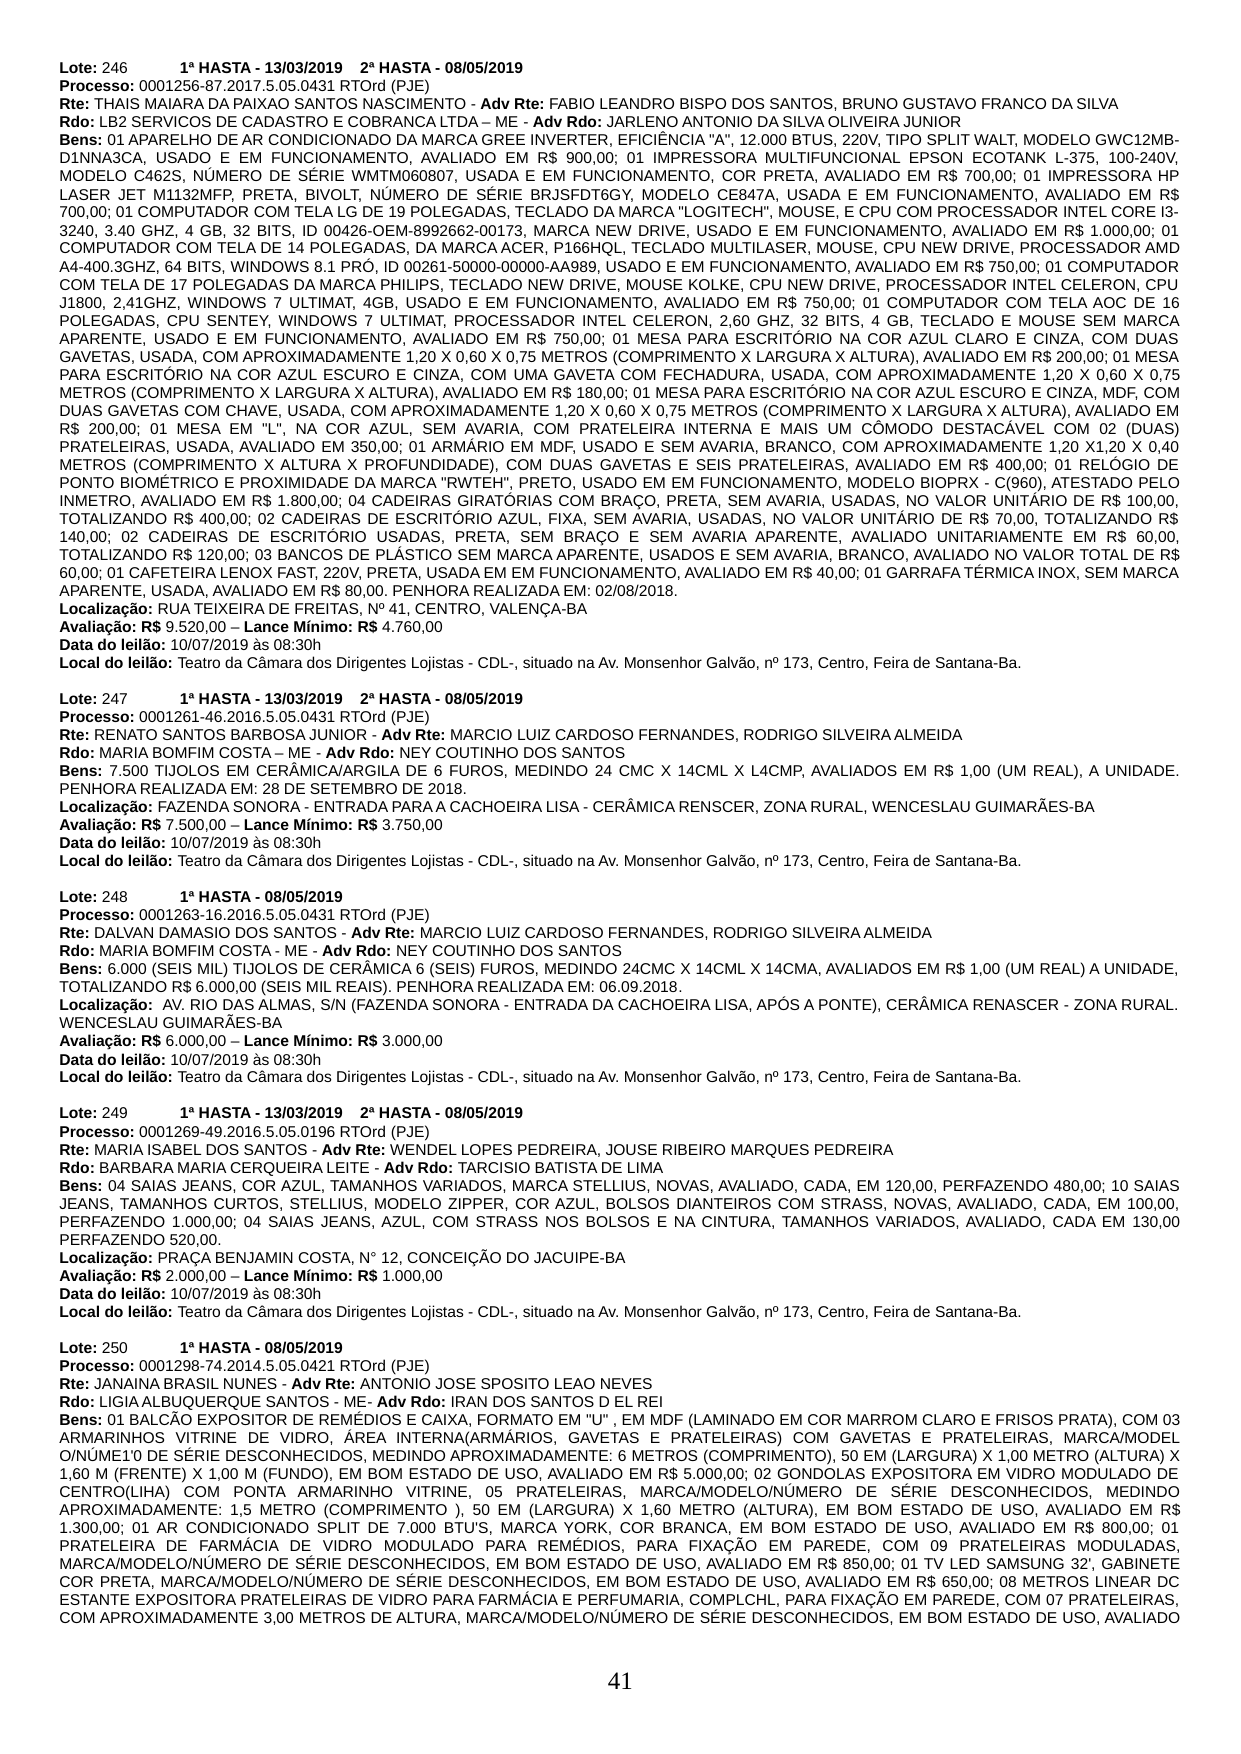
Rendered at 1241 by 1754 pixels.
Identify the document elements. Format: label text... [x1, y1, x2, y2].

text Processo: 0001263-16.2016.5.05.0431 RTOrd (PJE) [59, 906, 1181, 924]
text Local do leilão: Teatro da Câmara dos Dirigentes Lojistas - CDL-, situado na Av. Monsenhor Galvão, nº 173, Centro, Feira de Santana-Ba. [59, 1302, 1181, 1321]
text Localização: FAZENDA SONORA - ENTRADA PARA A CACHOEIRA LISA - CERÂMICA RENSCER, ZONA RURAL, WENCESLAU GUIMARÃES-BA [59, 798, 1181, 816]
text Avaliação: R$ 7.500,00 – Lance Mínimo: R$ 3.750,00 [59, 816, 1181, 834]
text Processo: 0001298-74.2014.5.05.0421 RTOrd (PJE) [59, 1357, 1181, 1374]
text Processo: 0001256-87.2017.5.05.0431 RTOrd (PJE) [59, 77, 1181, 95]
text Avaliação: R$ 2.000,00 – Lance Mínimo: R$ 1.000,00 [59, 1266, 1181, 1284]
text Lote: 246 1ª HASTA - 13/03/2019 2ª HASTA - 08/05/2019 [59, 59, 1181, 77]
text Data do leilão: 10/07/2019 às 08:30h [59, 1284, 1181, 1302]
text Local do leilão: Teatro da Câmara dos Dirigentes Lojistas - CDL-, situado na Av. Monsenhor Galvão, nº 173, Centro, Feira de Santana-Ba. [59, 1068, 1181, 1086]
text Bens: 6.000 (SEIS MIL) TIJOLOS DE CERÂMICA 6 (SEIS) FUROS, MEDINDO 24CMC X 14CML X 14CMA, AVALIADOS EM R$ 1,00 (UM REAL) A UNIDADE, TOTALIZANDO R$ 6.000,00 (SEIS MIL REAIS). PENHORA REALIZADA EM: 06.09.2018. [59, 960, 1181, 996]
text Rdo: LB2 SERVICOS DE CADASTRO E COBRANCA LTDA – ME - Adv Rdo: JARLENO ANTONIO DA SILVA OLIVEIRA JUNIOR [59, 113, 1181, 131]
text Lote: 247 1ª HASTA - 13/03/2019 2ª HASTA - 08/05/2019 [59, 690, 1181, 708]
text Avaliação: R$ 9.520,00 – Lance Mínimo: R$ 4.760,00 [59, 618, 1181, 636]
text Bens: 7.500 TIJOLOS EM CERÂMICA/ARGILA DE 6 FUROS, MEDINDO 24 CMC X 14CML X L4CMP, AVALIADOS EM R$ 1,00 (UM REAL), A UNIDADE. PENHORA REALIZADA EM: 28 DE SETEMBRO DE 2018. [59, 762, 1181, 798]
text Rdo: MARIA BOMFIM COSTA – ME - Adv Rdo: NEY COUTINHO DOS SANTOS [59, 744, 1181, 762]
text Bens: 01 APARELHO DE AR CONDICIONADO DA MARCA GREE INVERTER, EFICIÊNCIA "A", 12.000 BTUS, 220V, TIPO SPLIT WALT, MODELO GWC12MB-D1NNA3CA, USADO E EM FUNCIONAMENTO, AVALIADO EM R$ 900,00; 01 IMPRESSORA MULTIFUNCIONAL EPSON ECOTANK L-375, 100-240V, MODELO C462S, NÚMERO DE SÉRIE WMTM060807, USADA E EM FUNCIONAMENTO, COR PRETA, AVALIADO EM R$ 700,00; 01 IMPRESSORA HP LASER JET M1132MFP, PRETA, BIVOLT, NÚMERO DE SÉRIE BRJSFDT6GY, MODELO CE847A, USADA E EM FUNCIONAMENTO, AVALIADO EM R$ 700,00; 01 COMPUTADOR COM TELA LG DE 19 POLEGADAS, TECLADO DA MARCA "LOGITECH", MOUSE, E CPU COM PROCESSADOR INTEL CORE I3-3240, 3.40 GHZ, 4 GB, 32 BITS, ID 00426-OEM-8992662-00173, MARCA NEW DRIVE, USADO E EM FUNCIONAMENTO, AVALIADO EM R$ 1.000,00; 01 COMPUTADOR COM TELA DE 14 POLEGADAS, DA MARCA ACER, P166HQL, TECLADO MULTILASER, MOUSE, CPU NEW DRIVE, PROCESSADOR AMD A4-400.3GHZ, 64 BITS, WINDOWS 8.1 PRÓ, ID 00261-50000-00000-AA989, USADO E EM FUNCIONAMENTO, AVALIADO EM R$ 750,00; 01 COMPUTADOR COM TELA DE 17 POLEGADAS DA MARCA PHILIPS, TECLADO NEW DRIVE, MOUSE KOLKE, CPU NEW DRIVE, PROCESSADOR INTEL CELERON, CPU J1800, 2,41GHZ, WINDOWS 7 ULTIMAT, 4GB, USADO E EM FUNCIONAMENTO, AVALIADO EM R$ 750,00; 01 COMPUTADOR COM TELA AOC DE 16 POLEGADAS, CPU SENTEY, WINDOWS 7 ULTIMAT, PROCESSADOR INTEL CELERON, 2,60 GHZ, 32 BITS, 4 GB, TECLADO E MOUSE SEM MARCA APARENTE, USADO E EM FUNCIONAMENTO, AVALIADO EM R$ 750,00; 01 MESA PARA ESCRITÓRIO NA COR AZUL CLARO E CINZA, COM DUAS GAVETAS, USADA, COM APROXIMADAMENTE 1,20 X 0,60 X 0,75 METROS (COMPRIMENTO X LARGURA X ALTURA), AVALIADO EM R$ 200,00; 01 MESA PARA ESCRITÓRIO NA COR AZUL ESCURO E CINZA, COM UMA GAVETA COM FECHADURA, USADA, COM APROXIMADAMENTE 1,20 X 0,60 X 0,75 METROS (COMPRIMENTO X LARGURA X ALTURA), AVALIADO EM R$ 180,00; 01 MESA PARA ESCRITÓRIO NA COR AZUL ESCURO E CINZA, MDF, COM DUAS GAVETAS COM CHAVE, USADA, COM APROXIMADAMENTE 1,20 X 0,60 X 0,75 METROS (COMPRIMENTO X LARGURA X ALTURA), AVALIADO EM R$ 200,00; 01 MESA EM "L", NA COR AZUL, SEM AVARIA, COM PRATELEIRA INTERNA E MAIS UM CÔMODO DESTACÁVEL COM 02 (DUAS) PRATELEIRAS, USADA, AVALIADO EM 350,00; 01 ARMÁRIO EM MDF, USADO E SEM AVARIA, BRANCO, COM APROXIMADAMENTE 1,20 X1,20 X 0,40 METROS (COMPRIMENTO X ALTURA X PROFUNDIDADE), COM DUAS GAVETAS E SEIS PRATELEIRAS, AVALIADO EM R$ 400,00; 01 RELÓGIO DE PONTO BIOMÉTRICO E PROXIMIDADE DA MARCA "RWTEH", PRETO, USADO EM EM FUNCIONAMENTO, MODELO BIOPRX - C(960), ATESTADO PELO INMETRO, AVALIADO EM R$ 1.800,00; 04 CADEIRAS GIRATÓRIAS COM BRAÇO, PRETA, SEM AVARIA, USADAS, NO VALOR UNITÁRIO DE R$ 100,00, TOTALIZANDO R$ 400,00; 02 CADEIRAS DE ESCRITÓRIO AZUL, FIXA, SEM AVARIA, USADAS, NO VALOR UNITÁRIO DE R$ 70,00, TOTALIZANDO R$ 140,00; 02 CADEIRAS DE ESCRITÓRIO USADAS, PRETA, SEM BRAÇO E SEM AVARIA APARENTE, AVALIADO UNITARIAMENTE EM R$ 60,00, TOTALIZANDO R$ 120,00; 03 BANCOS DE PLÁSTICO SEM MARCA APARENTE, USADOS E SEM AVARIA, BRANCO, AVALIADO NO VALOR TOTAL DE R$ 60,00; 01 CAFETEIRA LENOX FAST, 220V, PRETA, USADA EM EM FUNCIONAMENTO, AVALIADO EM R$ 40,00; 01 GARRAFA TÉRMICA INOX, SEM MARCA APARENTE, USADA, AVALIADO EM R$ 80,00. PENHORA REALIZADA EM: 02/08/2018. [59, 131, 1181, 600]
text Lote: 248 1ª HASTA - 08/05/2019 [59, 888, 1181, 906]
text Bens: 01 BALCÃO EXPOSITOR DE REMÉDIOS E CAIXA, FORMATO EM "U" , EM MDF (LAMINADO EM COR MARROM CLARO E FRISOS PRATA), COM 03 ARMARINHOS VITRINE DE VIDRO, ÁREA INTERNA(ARMÁRIOS, GAVETAS E PRATELEIRAS) COM GAVETAS E PRATELEIRAS, MARCA/MODEL O/NÚME1'0 DE SÉRIE DESCONHECIDOS, MEDINDO APROXIMADAMENTE: 6 METROS (COMPRIMENTO), 50 EM (LARGURA) X 1,00 METRO (ALTURA) X 1,60 M (FRENTE) X 1,00 M (FUNDO), EM BOM ESTADO DE USO, AVALIADO EM R$ 5.000,00; 02 GONDOLAS EXPOSITORA EM VIDRO MODULADO DE CENTRO(LIHA) COM PONTA ARMARINHO VITRINE, 05 PRATELEIRAS, MARCA/MODELO/NÚMERO DE SÉRIE DESCONHECIDOS, MEDINDO APROXIMADAMENTE: 1,5 METRO (COMPRIMENTO ), 50 EM (LARGURA) X 1,60 METRO (ALTURA), EM BOM ESTADO DE USO, AVALIADO EM R$ 1.300,00; 01 AR CONDICIONADO SPLIT DE 7.000 BTU'S, MARCA YORK, COR BRANCA, EM BOM ESTADO DE USO, AVALIADO EM R$ 800,00; 01 PRATELEIRA DE FARMÁCIA DE VIDRO MODULADO PARA REMÉDIOS, PARA FIXAÇÃO EM PAREDE, COM 09 PRATELEIRAS MODULADAS, MARCA/MODELO/NÚMERO DE SÉRIE DESCONHECIDOS, EM BOM ESTADO DE USO, AVALIADO EM R$ 850,00; 01 TV LED SAMSUNG 32', GABINETE COR PRETA, MARCA/MODELO/NÚMERO DE SÉRIE DESCONHECIDOS, EM BOM ESTADO DE USO, AVALIADO EM R$ 650,00; 08 METROS LINEAR DC ESTANTE EXPOSITORA PRATELEIRAS DE VIDRO PARA FARMÁCIA E PERFUMARIA, COMPLCHL, PARA FIXAÇÃO EM PAREDE, COM 07 PRATELEIRAS, COM APROXIMADAMENTE 3,00 METROS DE ALTURA, MARCA/MODELO/NÚMERO DE SÉRIE DESCONHECIDOS, EM BOM ESTADO DE USO, AVALIADO [59, 1411, 1181, 1627]
text Rte: THAIS MAIARA DA PAIXAO SANTOS NASCIMENTO - Adv Rte: FABIO LEANDRO BISPO DOS SANTOS, BRUNO GUSTAVO FRANCO DA SILVA [59, 95, 1181, 113]
text Data do leilão: 10/07/2019 às 08:30h [59, 1050, 1181, 1068]
text Local do leilão: Teatro da Câmara dos Dirigentes Lojistas - CDL-, situado na Av. Monsenhor Galvão, nº 173, Centro, Feira de Santana-Ba. [59, 654, 1181, 672]
text Avaliação: R$ 6.000,00 – Lance Mínimo: R$ 3.000,00 [59, 1032, 1181, 1050]
text Processo: 0001261-46.2016.5.05.0431 RTOrd (PJE) [59, 708, 1181, 726]
text Local do leilão: Teatro da Câmara dos Dirigentes Lojistas - CDL-, situado na Av. Monsenhor Galvão, nº 173, Centro, Feira de Santana-Ba. [59, 852, 1181, 870]
text Rte: JANAINA BRASIL NUNES - Adv Rte: ANTONIO JOSE SPOSITO LEAO NEVES [59, 1374, 1181, 1393]
text Rdo: MARIA BOMFIM COSTA - ME - Adv Rdo: NEY COUTINHO DOS SANTOS [59, 942, 1181, 960]
text Rte: MARIA ISABEL DOS SANTOS - Adv Rte: WENDEL LOPES PEDREIRA, JOUSE RIBEIRO MARQUES PEDREIRA [59, 1140, 1181, 1158]
text Localização: AV. RIO DAS ALMAS, S/N (FAZENDA SONORA - ENTRADA DA CACHOEIRA LISA, APÓS A PONTE), CERÂMICA RENASCER - ZONA RURAL. WENCESLAU GUIMARÃES-BA [59, 996, 1181, 1032]
text Localização: PRAÇA BENJAMIN COSTA, N° 12, CONCEIÇÃO DO JACUIPE-BA [59, 1248, 1181, 1266]
text Bens: 04 SAIAS JEANS, COR AZUL, TAMANHOS VARIADOS, MARCA STELLIUS, NOVAS, AVALIADO, CADA, EM 120,00, PERFAZENDO 480,00; 10 SAIAS JEANS, TAMANHOS CURTOS, STELLIUS, MODELO ZIPPER, COR AZUL, BOLSOS DIANTEIROS COM STRASS, NOVAS, AVALIADO, CADA, EM 100,00, PERFAZENDO 1.000,00; 04 SAIAS JEANS, AZUL, COM STRASS NOS BOLSOS E NA CINTURA, TAMANHOS VARIADOS, AVALIADO, CADA EM 130,00 PERFAZENDO 520,00. [59, 1176, 1181, 1248]
text Rte: RENATO SANTOS BARBOSA JUNIOR - Adv Rte: MARCIO LUIZ CARDOSO FERNANDES, RODRIGO SILVEIRA ALMEIDA [59, 726, 1181, 744]
text Rte: DALVAN DAMASIO DOS SANTOS - Adv Rte: MARCIO LUIZ CARDOSO FERNANDES, RODRIGO SILVEIRA ALMEIDA [59, 924, 1181, 942]
text Rdo: LIGIA ALBUQUERQUE SANTOS - ME- Adv Rdo: IRAN DOS SANTOS D EL REI [59, 1393, 1181, 1411]
text Data do leilão: 10/07/2019 às 08:30h [59, 636, 1181, 654]
text Processo: 0001269-49.2016.5.05.0196 RTOrd (PJE) [59, 1122, 1181, 1140]
text Data do leilão: 10/07/2019 às 08:30h [59, 834, 1181, 852]
text Lote: 250 1ª HASTA - 08/05/2019 [59, 1338, 1181, 1357]
text Lote: 249 1ª HASTA - 13/03/2019 2ª HASTA - 08/05/2019 [59, 1104, 1181, 1122]
text Localização: RUA TEIXEIRA DE FREITAS, Nº 41, CENTRO, VALENÇA-BA [59, 600, 1181, 618]
text Rdo: BARBARA MARIA CERQUEIRA LEITE - Adv Rdo: TARCISIO BATISTA DE LIMA [59, 1158, 1181, 1176]
